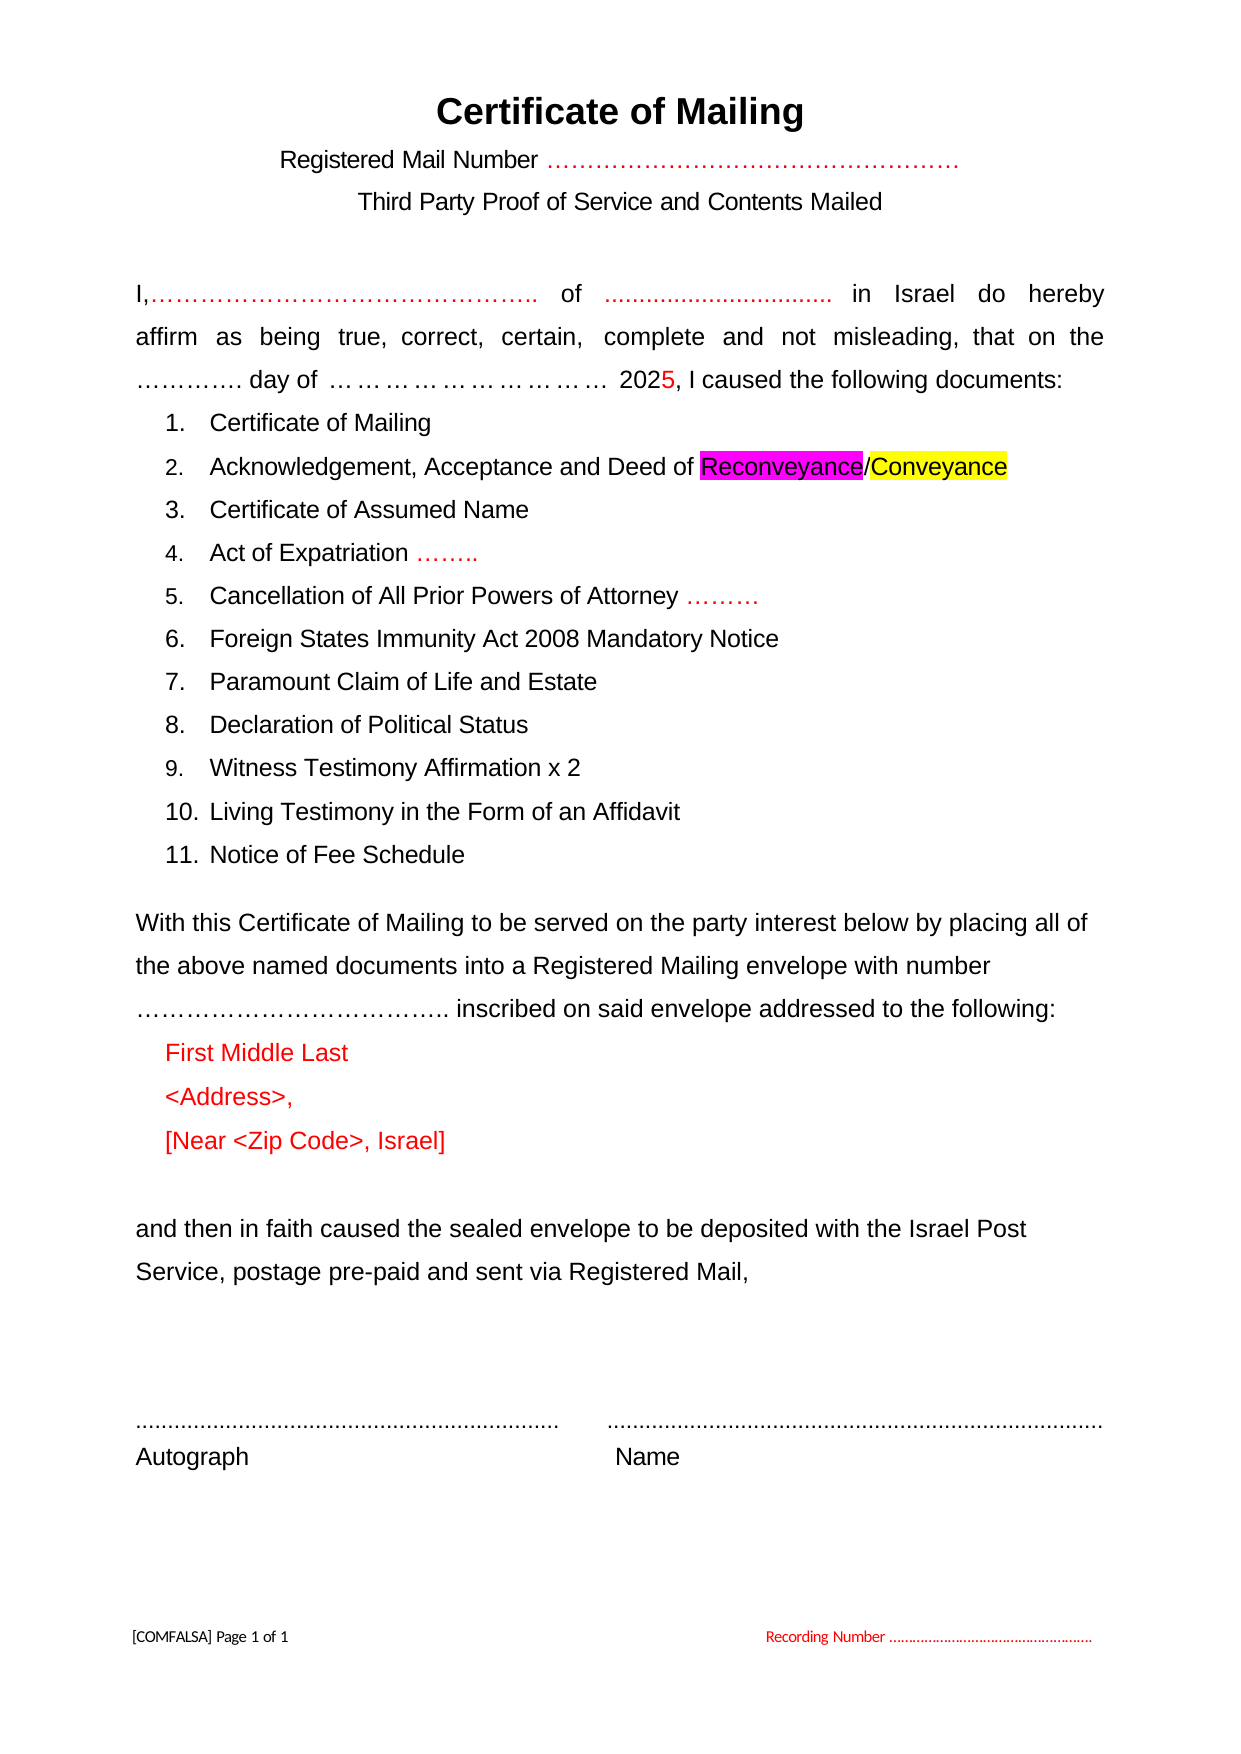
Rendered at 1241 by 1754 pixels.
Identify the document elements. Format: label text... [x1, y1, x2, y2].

list Certificate of Mailing [165, 408, 1105, 437]
list Certificate of Assumed Name [165, 494, 1105, 523]
text I,……………………………………….. of ................................. in Israel do hereby affirm as being true, correct, certain, complete and not misleading, that on the …………. day of ………………………… 2025, I caused the following documents: [135, 279, 1105, 394]
list Declaration of Political Status [165, 710, 1105, 739]
list Acknowledgement, Acceptance and Deed of Reconveyance/Conveyance [165, 451, 1105, 480]
text <Address>, [165, 1082, 1105, 1111]
text and then in faith caused the sealed envelope to be deposited with the Israel Post Service, postage pre-paid and sent via Registered Mail, [135, 1214, 1105, 1286]
list Witness Testimony Affirmation x 2 [165, 753, 1105, 782]
list Foreign States Immunity Act 2008 Mandatory Notice [165, 624, 1105, 653]
list Cancellation of All Prior Powers of Attorney ……… [165, 581, 1105, 609]
list Paramount Claim of Life and Estate [165, 667, 1105, 696]
list Notice of Fee Schedule [165, 839, 1105, 868]
text First Middle Last [165, 1038, 1105, 1067]
text [Near <Zip Code>, Israel] [165, 1126, 1105, 1155]
text With this Certificate of Mailing to be served on the party interest below by placing all of the above named documents into a Registered Mailing envelope with number ……………………………….. inscribed on said envelope addressed to the following: [135, 908, 1105, 1023]
list Act of Expatriation …….. [165, 538, 1105, 566]
list Living Testimony in the Form of an Affidavit [165, 796, 1105, 825]
text Autograph Name [135, 1442, 1105, 1470]
